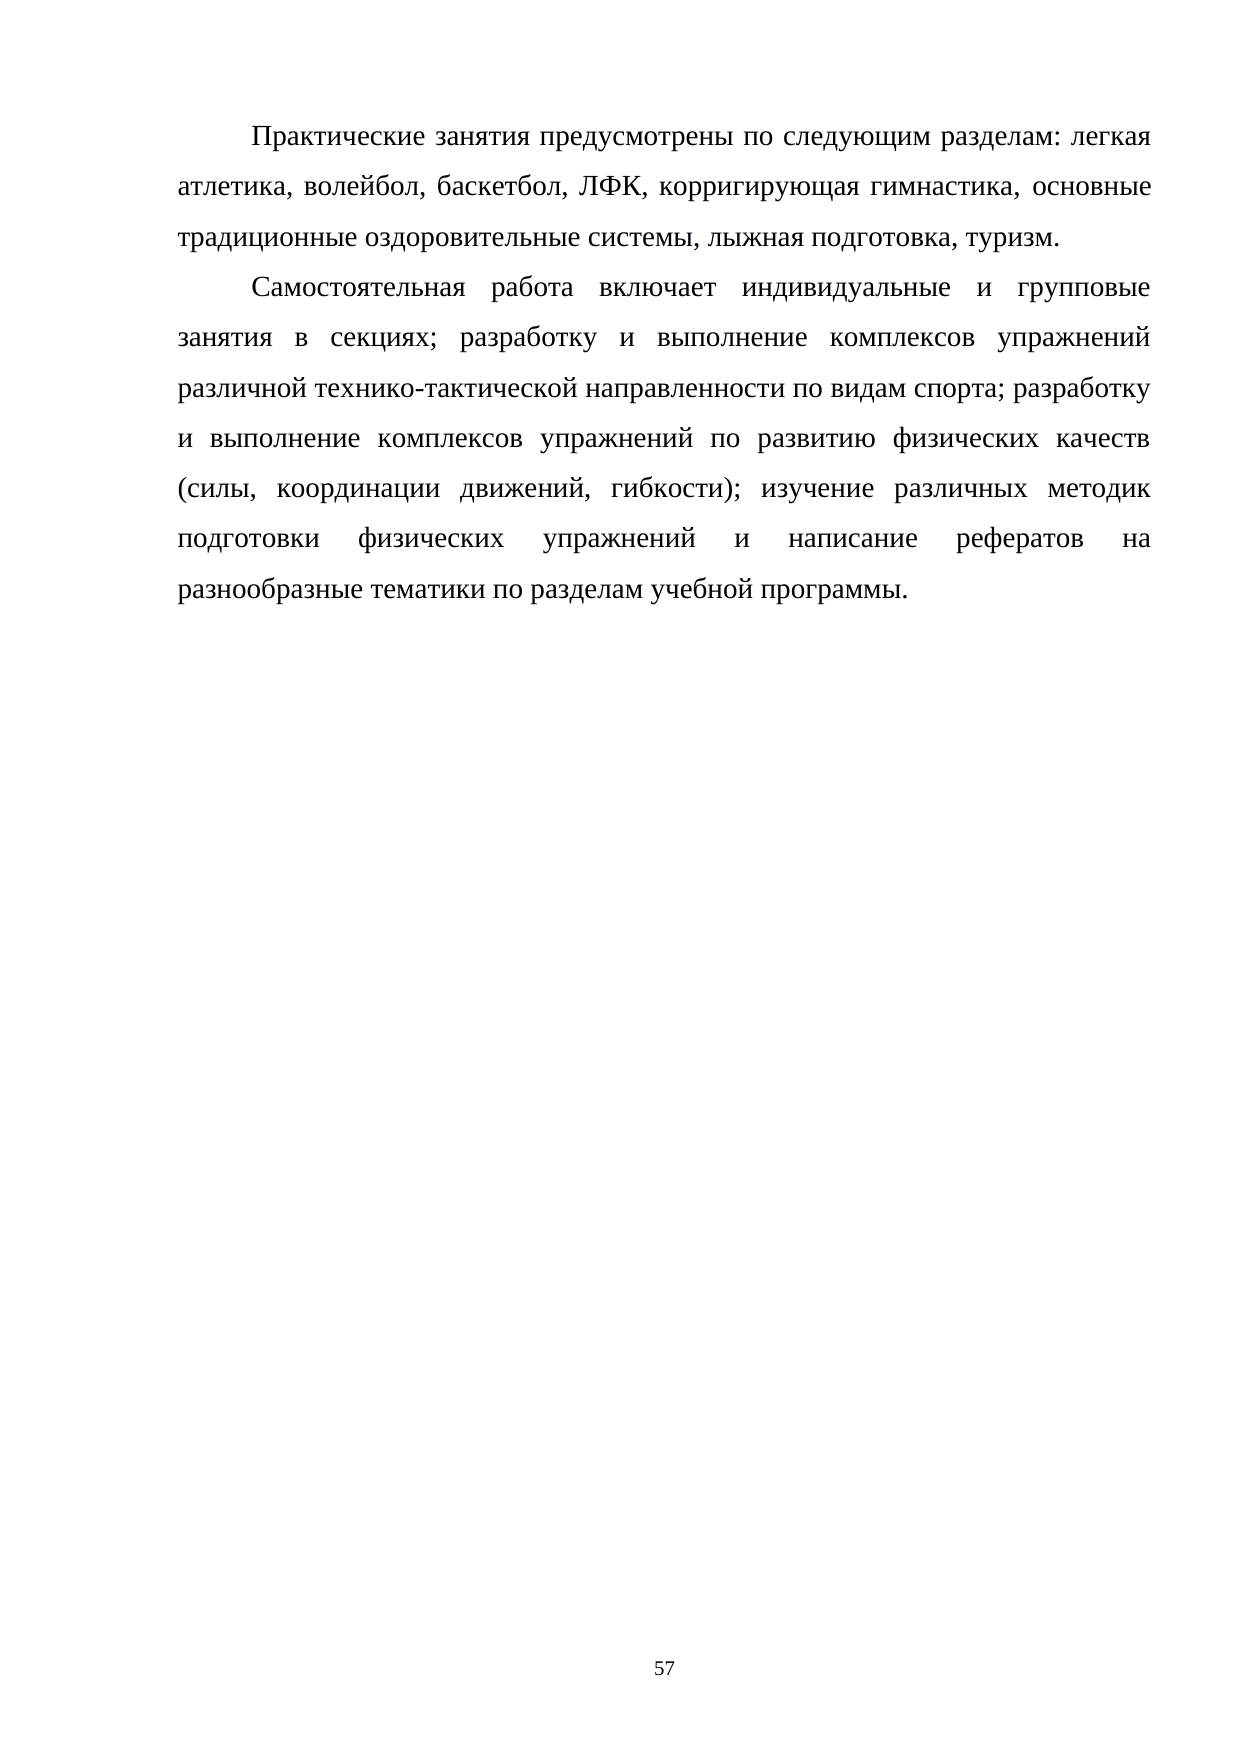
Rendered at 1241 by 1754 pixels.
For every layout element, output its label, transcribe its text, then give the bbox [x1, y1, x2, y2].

text Практические занятия предусмотрены по следующим разделам: легкая атлетика, волейбол, баскетбол, ЛФК, корригирующая гимнастика, основные традиционные оздоровительные системы, лыжная подготовка, туризм. [177, 118, 1152, 252]
text Самостоятельная работа включает индивидуальные и групповые занятия в секциях; разработку и выполнение комплексов упражнений различной технико-тактической направленности по видам спорта; разработку и выполнение комплексов упражнений по развитию физических качеств (силы, координации движений, гибкости); изучение различных методик подготовки физических упражнений и написание рефератов на разнообразные тематики по разделам учебной программы. [177, 269, 1152, 604]
